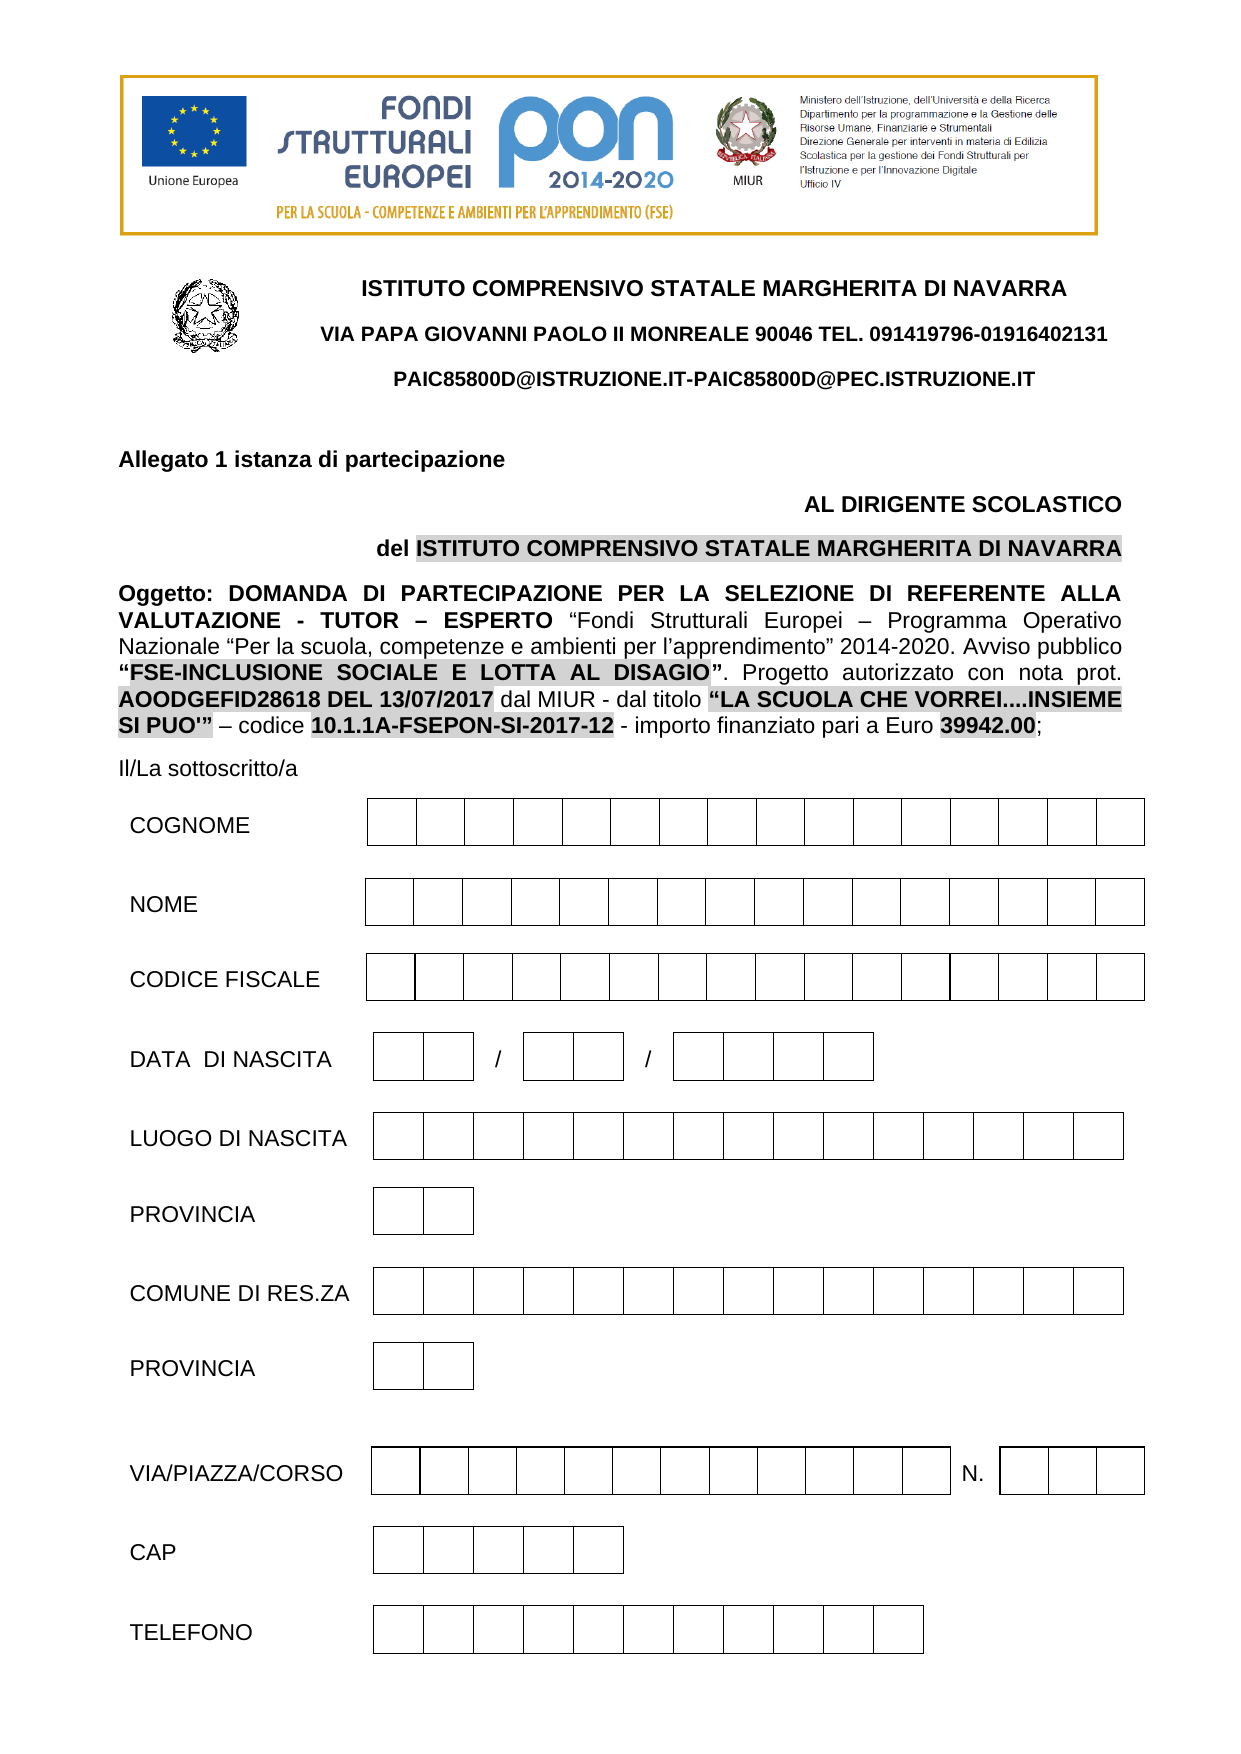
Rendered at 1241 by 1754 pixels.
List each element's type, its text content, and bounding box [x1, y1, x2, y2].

table_header [951, 954, 998, 1000]
table_header [1096, 879, 1144, 925]
table_header [416, 954, 463, 1000]
table_header [524, 1268, 573, 1314]
table_header [463, 879, 511, 925]
table_header [901, 879, 949, 925]
table_header [513, 954, 560, 1000]
table_header [565, 1448, 612, 1494]
table_header [804, 879, 852, 925]
table_header [674, 1033, 723, 1079]
table_header [758, 1448, 805, 1494]
table_header [610, 954, 658, 1000]
table_header [1097, 954, 1144, 1000]
table_header [514, 799, 562, 845]
table_header PROVINCIA [118, 1342, 373, 1389]
table_header [624, 1113, 673, 1159]
table_header [1023, 1032, 1073, 1079]
table_header CODICE FISCALE [118, 953, 366, 1000]
table_header [902, 799, 950, 845]
table_header [902, 954, 949, 1000]
table_header [574, 1268, 623, 1314]
table_header [611, 799, 659, 845]
table_header [424, 1113, 473, 1159]
table_header [421, 1448, 468, 1494]
table_header [524, 1033, 573, 1079]
table_header COMUNE DI RES.ZA [118, 1267, 373, 1314]
table_header [854, 1448, 902, 1494]
table_header TELEFONO [118, 1605, 373, 1653]
table_header [374, 1527, 423, 1573]
table_header [1048, 799, 1096, 845]
table_header [999, 799, 1047, 845]
table_header [974, 1113, 1023, 1159]
table_header [524, 1113, 573, 1159]
table_header [924, 1113, 973, 1159]
table_header [118, 264, 292, 401]
table_header [574, 1606, 623, 1653]
table_header [659, 954, 706, 1000]
table_header [924, 1268, 973, 1314]
table_header [874, 1032, 923, 1079]
table_header [560, 879, 608, 925]
table_header [874, 1606, 923, 1653]
table_header [874, 1113, 923, 1159]
table_header [374, 1606, 423, 1653]
table_header [774, 1268, 823, 1314]
table_header [524, 1527, 573, 1573]
table_header [710, 1448, 757, 1494]
table_header [806, 1448, 853, 1494]
table_header [424, 1033, 473, 1079]
table_header [609, 879, 657, 925]
table_header [1001, 1448, 1048, 1494]
table_header [923, 1032, 973, 1079]
table_header [660, 799, 707, 845]
table_header [1074, 1113, 1123, 1159]
table_header LUOGO DI NASCITA [118, 1112, 373, 1159]
table_header [424, 1343, 473, 1389]
table_header [1024, 1268, 1073, 1314]
table_header [706, 879, 754, 925]
text del ISTITUTO COMPRENSIVO STATALE MARGHERITA DI NAVARRA [118, 535, 1122, 562]
table_header [574, 1033, 623, 1079]
table_header [424, 1188, 473, 1234]
table_header [853, 879, 900, 925]
table_header [708, 799, 756, 845]
table_header [469, 1448, 516, 1494]
table_header [724, 1113, 773, 1159]
table_header [574, 1527, 623, 1573]
table_header PROVINCIA [118, 1187, 373, 1234]
table_header [950, 879, 998, 925]
table_header [874, 1268, 923, 1314]
table_header [999, 879, 1047, 925]
table_header DATA DI NASCITA [118, 1032, 373, 1079]
table_header [613, 1448, 660, 1494]
table_header [563, 799, 610, 845]
table_header [1073, 1032, 1123, 1079]
table_header [624, 1606, 673, 1653]
table_header [561, 954, 609, 1000]
text Allegato 1 istanza di partecipazione [118, 446, 1122, 472]
table_header [417, 799, 464, 845]
table_header [973, 1032, 1023, 1079]
table_header [424, 1527, 473, 1573]
table_header [574, 1113, 623, 1159]
table_header [366, 879, 413, 925]
table_header [1048, 879, 1095, 925]
table_header ISTITUTO COMPRENSIVO STATALE MARGHERITA DI NAVARRA [292, 264, 1137, 311]
table_header [824, 1606, 873, 1653]
table_header [999, 954, 1047, 1000]
table_header / [474, 1032, 523, 1079]
table_header [464, 954, 512, 1000]
table_header [474, 1527, 523, 1573]
table_header [903, 1448, 950, 1494]
table_header [374, 1113, 423, 1159]
table_header NOME [118, 878, 365, 925]
table_header COGNOME [118, 798, 367, 845]
table_header [374, 1343, 423, 1389]
table_header [805, 954, 852, 1000]
table_cell PAIC85800D@ISTRUZIONE.IT-PAIC85800D@PEC.ISTRUZIONE.IT [292, 356, 1137, 401]
table_header [1097, 799, 1144, 845]
text Il/La sottoscritto/a [118, 755, 1122, 781]
table_header [824, 1033, 873, 1079]
table_header [974, 1268, 1023, 1314]
table_header [372, 1448, 419, 1494]
table_header [424, 1606, 473, 1653]
table_header / [624, 1032, 673, 1079]
table_header [474, 1268, 523, 1314]
table_header [1048, 954, 1096, 1000]
table_header CAP [118, 1526, 373, 1573]
table_header [724, 1606, 773, 1653]
table_header [824, 1113, 873, 1159]
table_header [658, 879, 705, 925]
table_header [465, 799, 513, 845]
table_header [951, 799, 998, 845]
table_header [661, 1448, 709, 1494]
table_header [674, 1606, 723, 1653]
table_header [755, 879, 803, 925]
table_header VIA/PIAZZA/CORSO [118, 1446, 371, 1494]
table_header [624, 1268, 673, 1314]
table_header [707, 954, 755, 1000]
table_header [512, 879, 559, 925]
table_header [724, 1033, 773, 1079]
table_header [368, 799, 416, 845]
table_header N. [951, 1446, 999, 1494]
table_header [724, 1268, 773, 1314]
table_header [524, 1606, 573, 1653]
table_header [374, 1033, 423, 1079]
table_header [824, 1268, 873, 1314]
table_header [674, 1268, 723, 1314]
table_header [774, 1113, 823, 1159]
table_header [374, 1188, 423, 1234]
table_header [474, 1606, 523, 1653]
table_header [414, 879, 462, 925]
table_header [424, 1268, 473, 1314]
table_header [1049, 1448, 1096, 1494]
table_header [517, 1448, 564, 1494]
table_header [367, 954, 414, 1000]
table_header [374, 1268, 423, 1314]
table_header [1074, 1268, 1123, 1314]
table_cell VIA PAPA GIOVANNI PAOLO II MONREALE 90046 TEL. 091419796-01916402131 [292, 311, 1137, 356]
table_header [854, 799, 901, 845]
table_header [774, 1606, 823, 1653]
table_header [674, 1113, 723, 1159]
table_header [756, 954, 804, 1000]
text AL DIRIGENTE SCOLASTICO [118, 491, 1122, 517]
table_header [853, 954, 901, 1000]
table_header [1024, 1113, 1073, 1159]
table_header [774, 1033, 823, 1079]
text Oggetto: DOMANDA DI PARTECIPAZIONE PER LA SELEZIONE DI REFERENTE ALLA VALUTAZIONE - TUTOR – ESPERTO “Fondi Strutturali Europei – Programma Operativo Nazionale “Per la scuola, competenze e ambienti per l’apprendimento” 2014-2020. Avviso pubblico “FSE-INCLUSIONE SOCIALE E LOTTA AL DISAGIO”. Progetto autorizzato con nota prot. AOODGEFID28618 DEL 13/07/2017 dal MIUR - dal titolo “LA SCUOLA CHE VORREI....INSIEME SI PUO'” – codice 10.1.1A-FSEPON-SI-2017-12 - importo finanziato pari a Euro 39942.00; [118, 580, 1122, 738]
table_header [1097, 1448, 1144, 1494]
table_header [757, 799, 804, 845]
table_header [805, 799, 853, 845]
table_header [474, 1113, 523, 1159]
